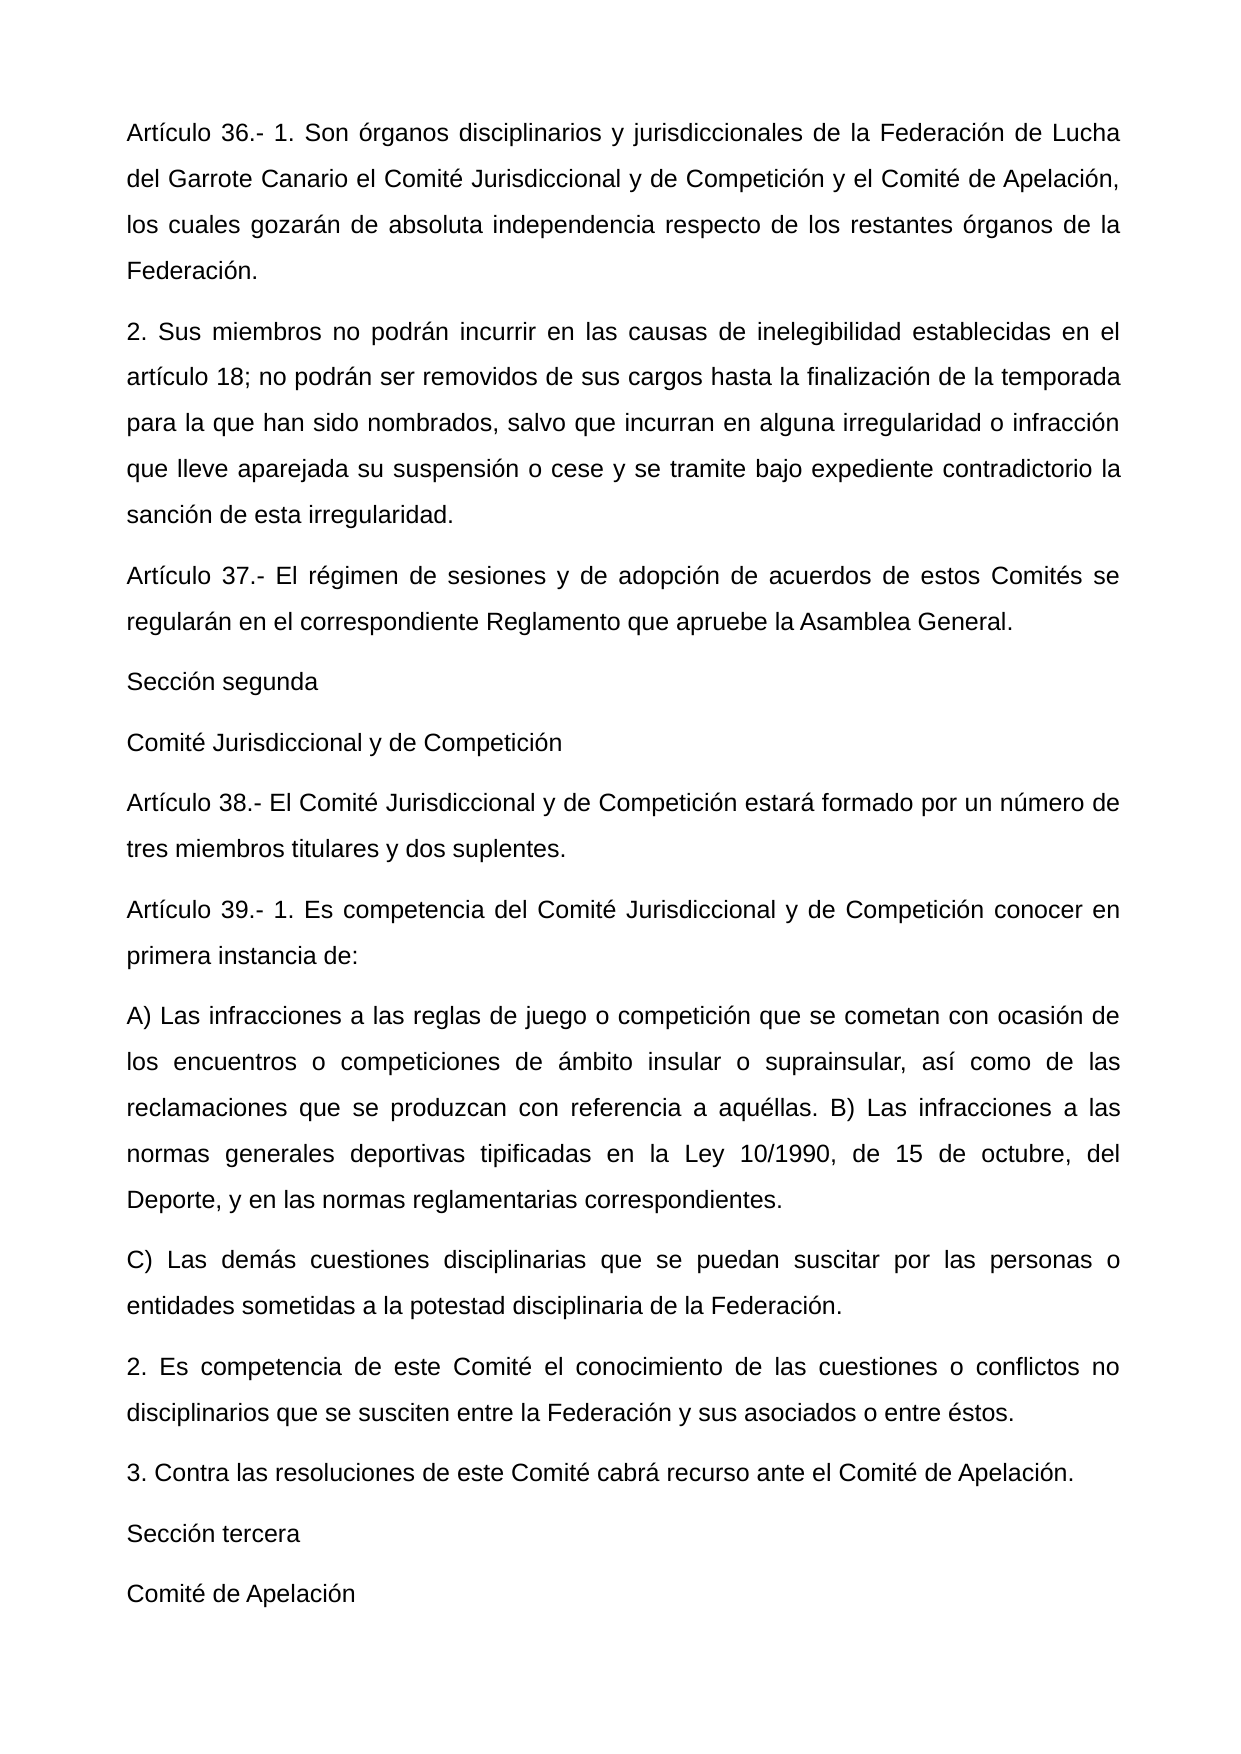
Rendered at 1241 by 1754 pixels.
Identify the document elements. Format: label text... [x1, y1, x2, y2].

text Sección tercera [126, 1519, 1122, 1548]
text Artículo 39.- 1. Es competencia del Comité Jurisdiccional y de Competición conocer en primera instancia de: [126, 895, 1122, 969]
text C) Las demás cuestiones disciplinarias que se puedan suscitar por las personas o entidades sometidas a la potestad disciplinaria de la Federación. [126, 1245, 1122, 1320]
text 2. Sus miembros no podrán incurrir en las causas de inelegibilidad establecidas en el artículo 18; no podrán ser removidos de sus cargos hasta la finalización de la temporada para la que han sido nombrados, salvo que incurran en alguna irregularidad o infracción que lleve aparejada su suspensión o cese y se tramite bajo expediente contradictorio la sanción de esta irregularidad. [126, 316, 1122, 529]
text Artículo 36.- 1. Son órganos disciplinarios y jurisdiccionales de la Federación de Lucha del Garrote Canario el Comité Jurisdiccional y de Competición y el Comité de Apelación, los cuales gozarán de absoluta independencia respecto de los restantes órganos de la Federación. [126, 118, 1122, 285]
text 2. Es competencia de este Comité el conocimiento de las cuestiones o conflictos no disciplinarios que se susciten entre la Federación y sus asociados o entre éstos. [126, 1352, 1122, 1427]
text Artículo 37.- El régimen de sesiones y de adopción de acuerdos de estos Comités se regularán en el correspondiente Reglamento que apruebe la Asamblea General. [126, 561, 1122, 635]
text Sección segunda [126, 667, 1122, 696]
text Comité Jurisdiccional y de Competición [126, 728, 1122, 756]
text 3. Contra las resoluciones de este Comité cabrá recurso ante el Comité de Apelación. [126, 1458, 1122, 1487]
text A) Las infracciones a las reglas de juego o competición que se cometan con ocasión de los encuentros o competiciones de ámbito insular o suprainsular, así como de las reclamaciones que se produzcan con referencia a aquéllas. B) Las infracciones a las normas generales deportivas tipificadas en la Ley 10/1990, de 15 de octubre, del Deporte, y en las normas reglamentarias correspondientes. [126, 1001, 1122, 1214]
text Comité de Apelación [126, 1579, 1122, 1608]
text Artículo 38.- El Comité Jurisdiccional y de Competición estará formado por un número de tres miembros titulares y dos suplentes. [126, 788, 1122, 863]
